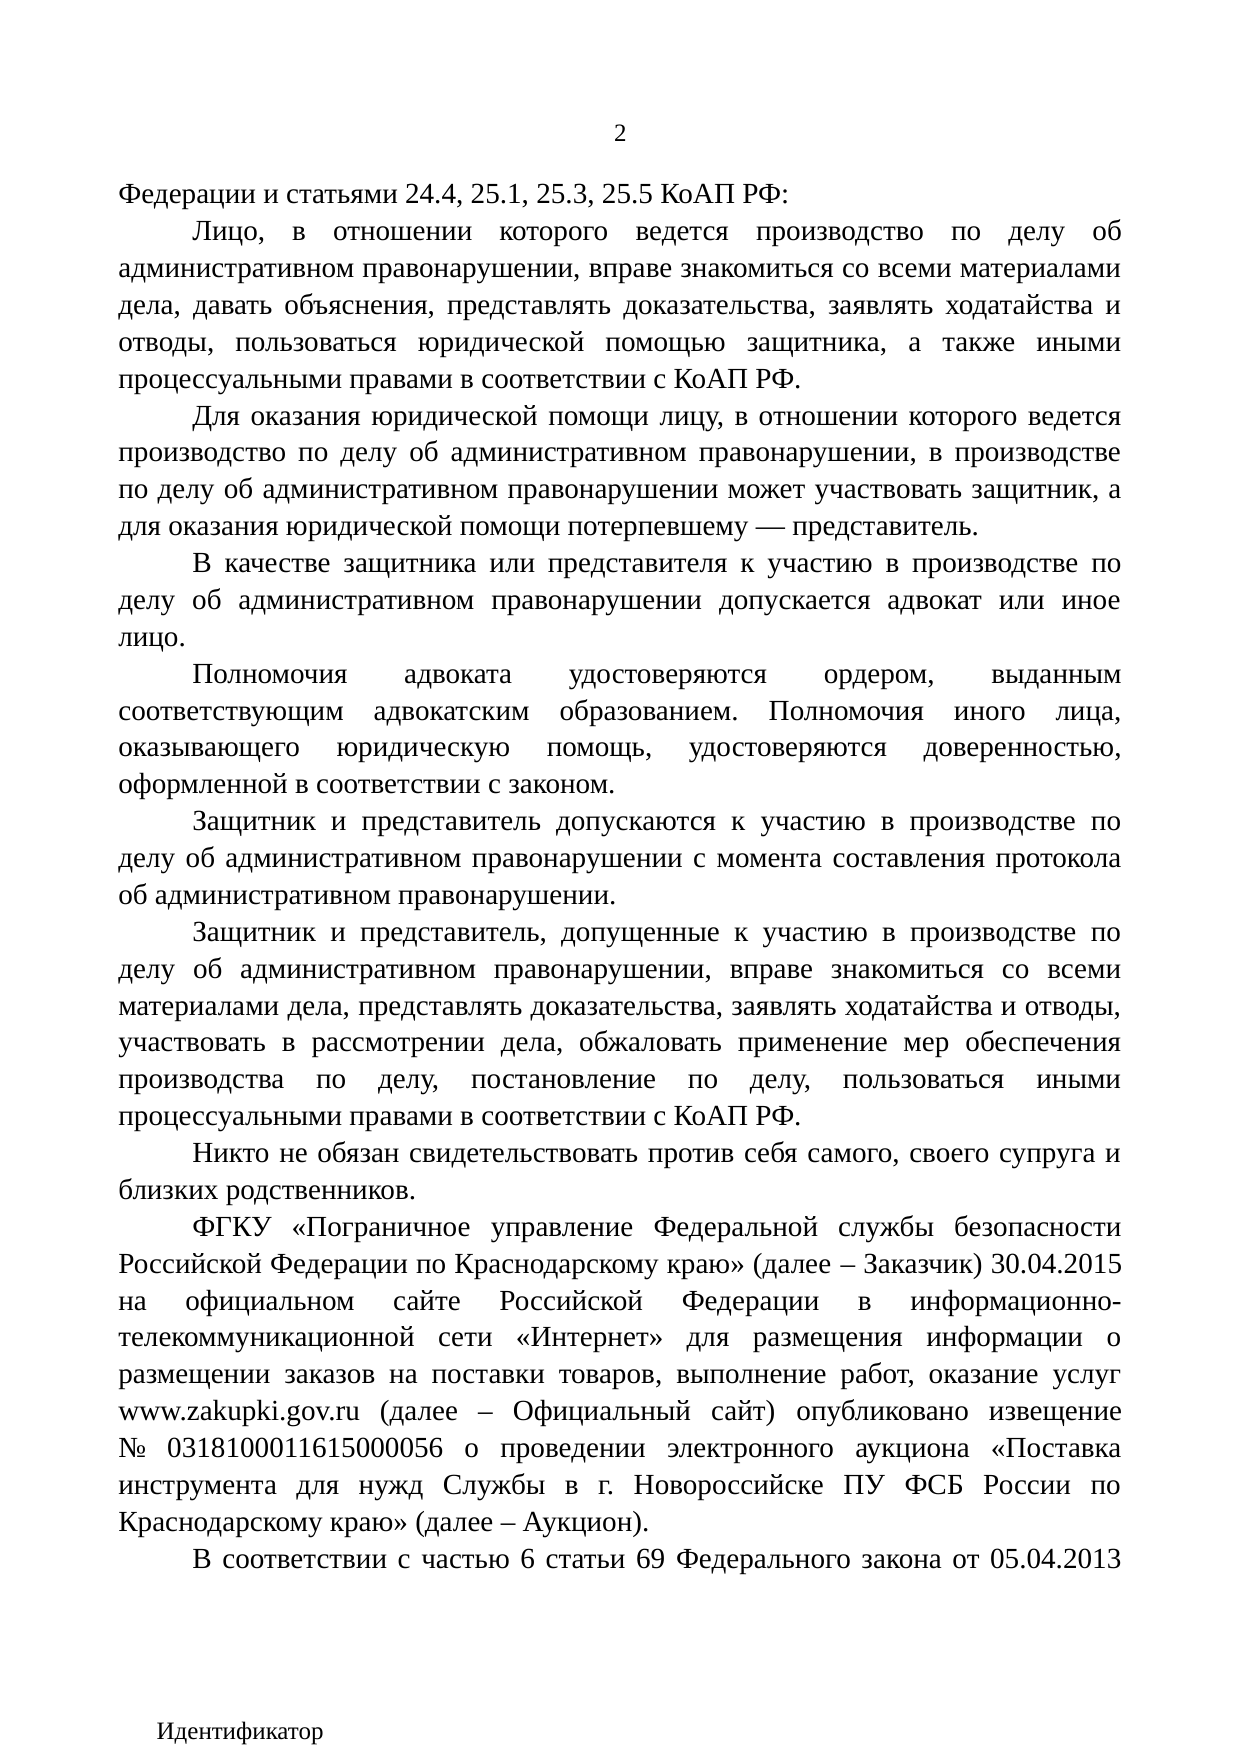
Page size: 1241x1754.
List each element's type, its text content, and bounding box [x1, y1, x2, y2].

text Полномочия адвоката удостоверяются ордером, выданным соответствующим адвокатским образованием. Полномочия иного лица, оказывающего юридическую помощь, удостоверяются доверенностью, оформленной в соответствии с законом. [118, 656, 1122, 800]
text ФГКУ «Пограничное управление Федеральной службы безопасности Российской Федерации по Краснодарскому краю» (далее – Заказчик) 30.04.2015 на официальном сайте Российской Федерации в информационно-телекоммуникационной сети «Интернет» для размещения информации о размещении заказов на поставки товаров, выполнение работ, оказание услуг www.zakupki.gov.ru (далее – Официальный сайт) опубликовано извещение № 0318100011615000056 о проведении электронного аукциона «Поставка инструмента для нужд Службы в г. Новороссийске ПУ ФСБ России по Краснодарскому краю» (далее – Аукцион). [118, 1209, 1122, 1537]
text Лицо, в отношении которого ведется производство по делу об административном правонарушении, вправе знакомиться со всеми материалами дела, давать объяснения, представлять доказательства, заявлять ходатайства и отводы, пользоваться юридической помощью защитника, а также иными процессуальными правами в соответствии с КоАП РФ. [118, 213, 1122, 394]
text Защитник и представитель допускаются к участию в производстве по делу об административном правонарушении с момента составления протокола об административном правонарушении. [118, 803, 1122, 911]
text Защитник и представитель, допущенные к участию в производстве по делу об административном правонарушении, вправе знакомиться со всеми материалами дела, представлять доказательства, заявлять ходатайства и отводы, участвовать в рассмотрении дела, обжаловать применение мер обеспечения производства по делу, постановление по делу, пользоваться иными процессуальными правами в соответствии с КоАП РФ. [118, 914, 1122, 1132]
text В качестве защитника или представителя к участию в производстве по делу об административном правонарушении допускается адвокат или иное лицо. [118, 545, 1122, 652]
text Для оказания юридической помощи лицу, в отношении которого ведется производство по делу об административном правонарушении, в производстве по делу об административном правонарушении может участвовать защитник, а для оказания юридической помощи потерпевшему — представитель. [118, 398, 1122, 542]
text Федерации и статьями 24.4, 25.1, 25.3, 25.5 КоАП РФ: [118, 176, 1122, 210]
text В соответствии с частью 6 статьи 69 Федерального закона от 05.04.2013 [118, 1541, 1122, 1574]
text Никто не обязан свидетельствовать против себя самого, своего супруга и близких родственников. [118, 1135, 1122, 1206]
